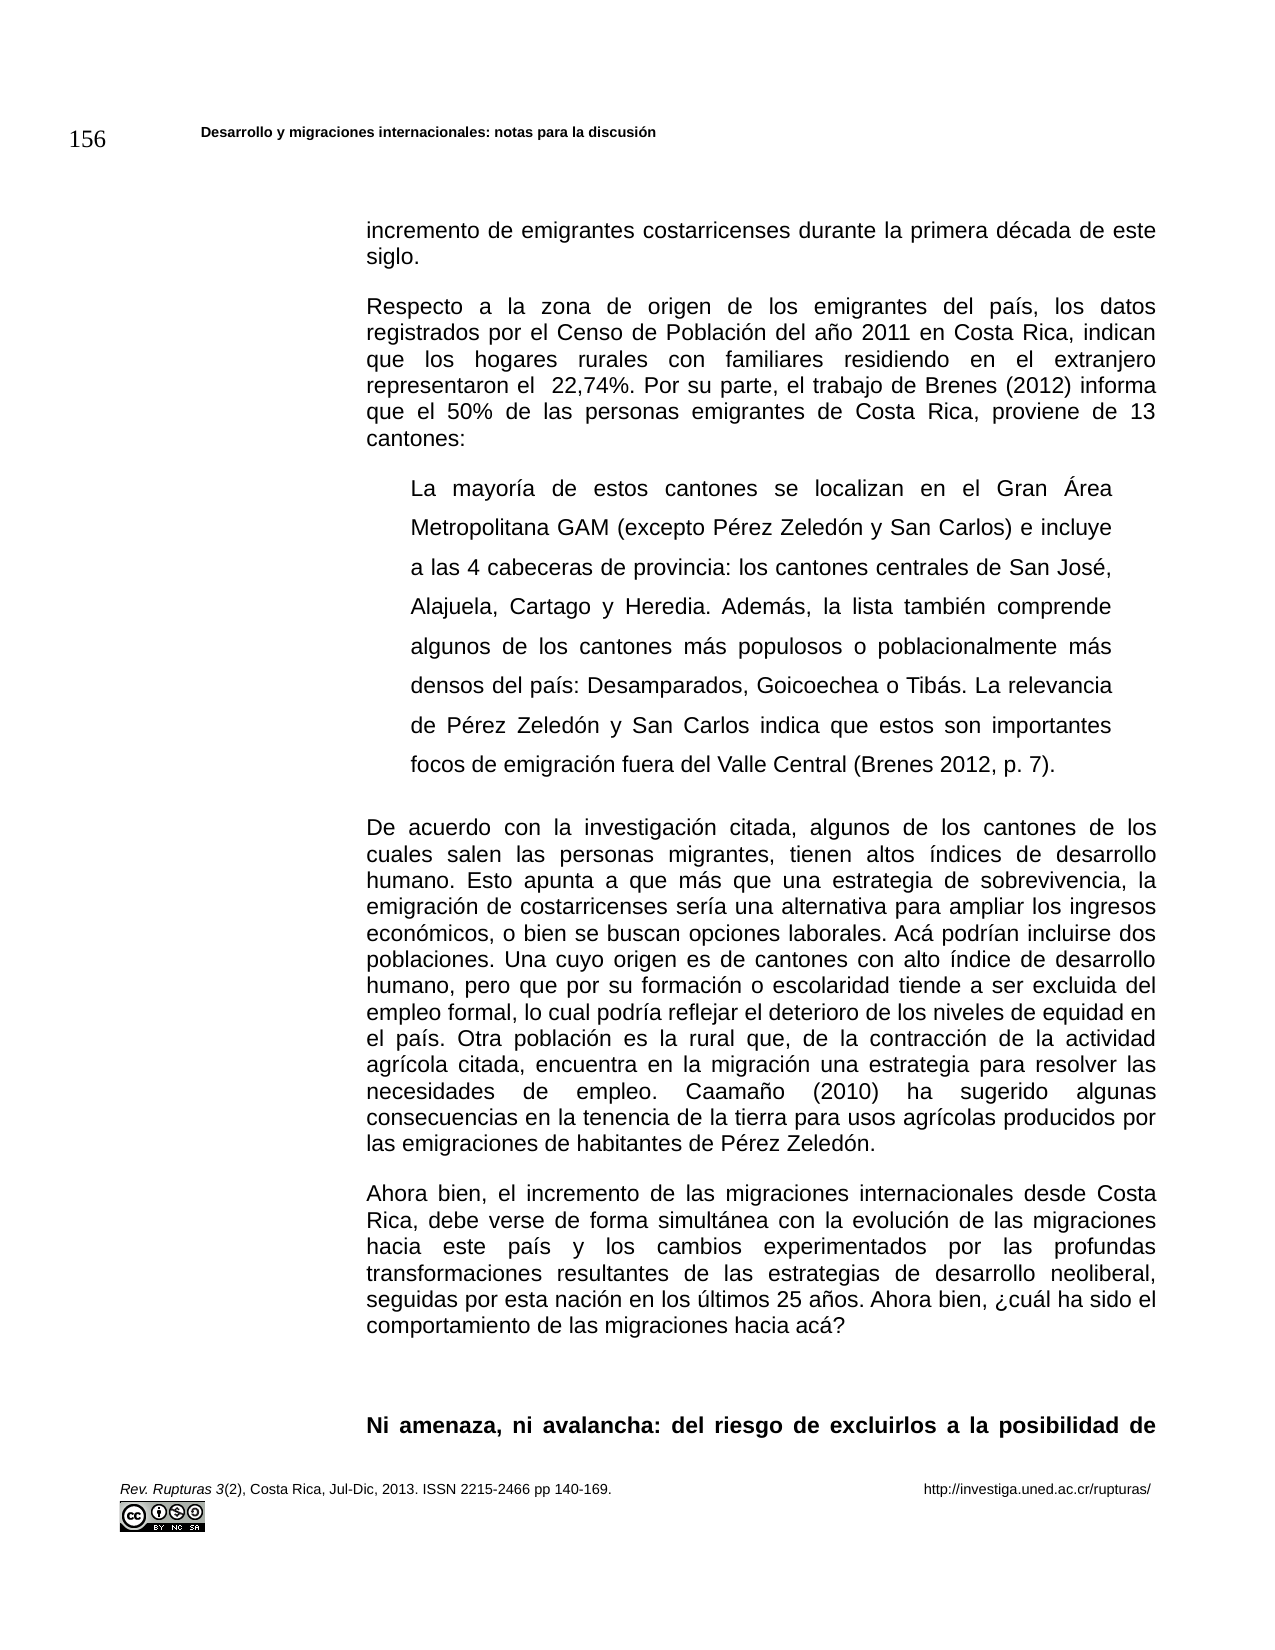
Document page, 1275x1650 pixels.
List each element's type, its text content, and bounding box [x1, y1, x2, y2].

text La mayoría de estos cantones se localizan en el Gran Área Metropolitana GAM (excepto Pérez Zeledón y San Carlos) e incluye a las 4 cabeceras de provincia: los cantones centrales de San José, Alajuela, Cartago y Heredia. Además, la lista también comprende algunos de los cantones más populosos o poblacionalmente más densos del país: Desamparados, Goicoechea o Tibás. La relevancia de Pérez Zeledón y San Carlos indica que estos son importantes focos de emigración fuera del Valle Central (Brenes 2012, p. 7). [410, 475, 1113, 777]
text Ahora bien, el incremento de las migraciones internacionales desde Costa Rica, debe verse de forma simultánea con la evolución de las migraciones hacia este país y los cambios experimentados por las profundas transformaciones resultantes de las estrategias de desarrollo neoliberal, seguidas por esta nación en los últimos 25 años. Ahora bien, ¿cuál ha sido el comportamiento de las migraciones hacia acá? [366, 1180, 1157, 1338]
picture [119, 1501, 205, 1532]
text incremento de emigrantes costarricenses durante la primera década de este siglo. [366, 217, 1157, 269]
text Ni amenaza, ni avalancha: del riesgo de excluirlos a la posibilidad de [366, 1412, 1157, 1438]
text Respecto a la zona de origen de los emigrantes del país, los datos registrados por el Censo de Población del año 2011 en Costa Rica, indican que los hogares rurales con familiares residiendo en el extranjero representaron el 22,74%. Por su parte, el trabajo de Brenes (2012) informa que el 50% de las personas emigrantes de Costa Rica, proviene de 13 cantones: [366, 293, 1157, 451]
text De acuerdo con la investigación citada, algunos de los cantones de los cuales salen las personas migrantes, tienen altos índices de desarrollo humano. Esto apunta a que más que una estrategia de sobrevivencia, la emigración de costarricenses sería una alternativa para ampliar los ingresos económicos, o bien se buscan opciones laborales. Acá podrían incluirse dos poblaciones. Una cuyo origen es de cantones con alto índice de desarrollo humano, pero que por su formación o escolaridad tiende a ser excluida del empleo formal, lo cual podría reflejar el deterioro de los niveles de equidad en el país. Otra población es la rural que, de la contracción de la actividad agrícola citada, encuentra en la migración una estrategia para resolver las necesidades de empleo. Caamaño (2010) ha sugerido algunas consecuencias en la tenencia de la tierra para usos agrícolas producidos por las emigraciones de habitantes de Pérez Zeledón. [366, 814, 1157, 1157]
